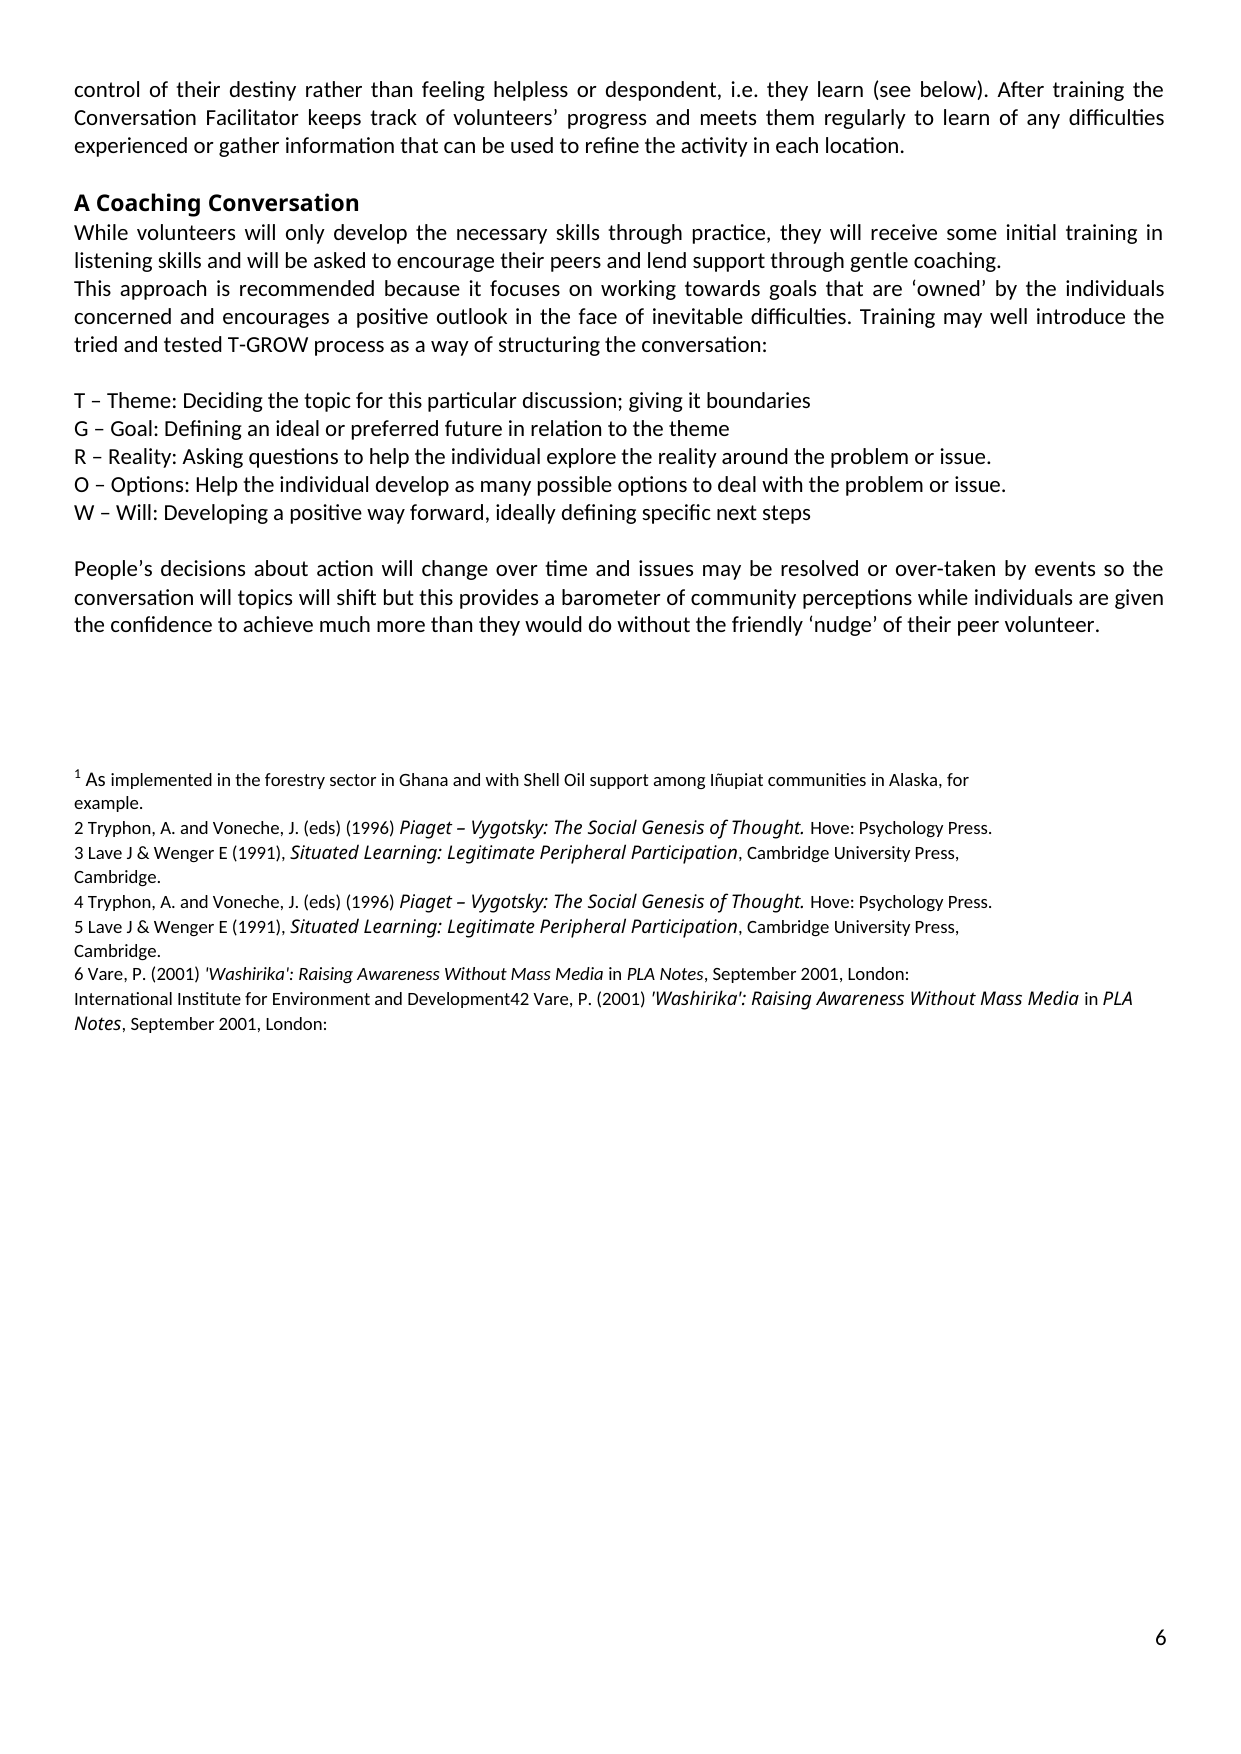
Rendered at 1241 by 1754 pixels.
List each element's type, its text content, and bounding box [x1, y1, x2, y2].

text control of their destiny rather than feeling helpless or despondent, i.e. they learn (see below). After training the Conversation Facilitator keeps track of volunteers’ progress and meets them regularly to learn of any difficulties experienced or gather information that can be used to refine the activity in each location. [74, 75, 1166, 159]
text 2 Tryphon, A. and Voneche, J. (eds) (1996) Piaget – Vygotsky: The Social Genesis of Thought. Hove: Psychology Press. [74, 814, 1166, 839]
text R – Reality: Asking questions to help the individual explore the reality around the problem or issue. [74, 442, 1166, 471]
text Cambridge. [74, 939, 1166, 962]
text While volunteers will only develop the necessary skills through practice, they will receive some initial training in listening skills and will be asked to encourage their peers and lend support through gentle coaching. [74, 218, 1166, 274]
text 4 Tryphon, A. and Voneche, J. (eds) (1996) Piaget – Vygotsky: The Social Genesis of Thought. Hove: Psychology Press. [74, 888, 1166, 913]
text example. [74, 791, 1166, 814]
text T – Theme: Deciding the topic for this particular discussion; giving it boundaries [74, 386, 1166, 414]
text 5 Lave J & Wenger E (1991), Situated Learning: Legitimate Peripheral Participation, Cambridge University Press, [74, 913, 1166, 939]
text This approach is recommended because it focuses on working towards goals that are ‘owned’ by the individuals concerned and encourages a positive outlook in the face of inevitable difficulties. Training may well introduce the tried and tested T-GROW process as a way of structuring the conversation: [74, 274, 1166, 358]
text International Institute for Environment and Development42 Vare, P. (2001) 'Washirika': Raising Awareness Without Mass Media in PLA Notes, September 2001, London: [74, 985, 1166, 1036]
text A Coaching Conversation [74, 187, 1166, 218]
text People’s decisions about action will change over time and issues may be resolved or over-taken by events so the conversation will topics will shift but this provides a barometer of community perceptions while individuals are given the confidence to achieve much more than they would do without the friendly ‘nudge’ of their peer volunteer. [74, 554, 1166, 639]
text W – Will: Developing a positive way forward, ideally defining specific next steps [74, 498, 1166, 527]
text Cambridge. [74, 865, 1166, 888]
text 6 Vare, P. (2001) 'Washirika': Raising Awareness Without Mass Media in PLA Notes, September 2001, London: [74, 962, 1166, 985]
text O – Options: Help the individual develop as many possible options to deal with the problem or issue. [74, 471, 1166, 498]
text G – Goal: Defining an ideal or preferred future in relation to the theme [74, 414, 1166, 442]
text 3 Lave J & Wenger E (1991), Situated Learning: Legitimate Peripheral Participation, Cambridge University Press, [74, 839, 1166, 865]
text 1 As implemented in the forestry sector in Ghana and with Shell Oil support among Iñupiat communities in Alaska, for [74, 766, 1166, 791]
